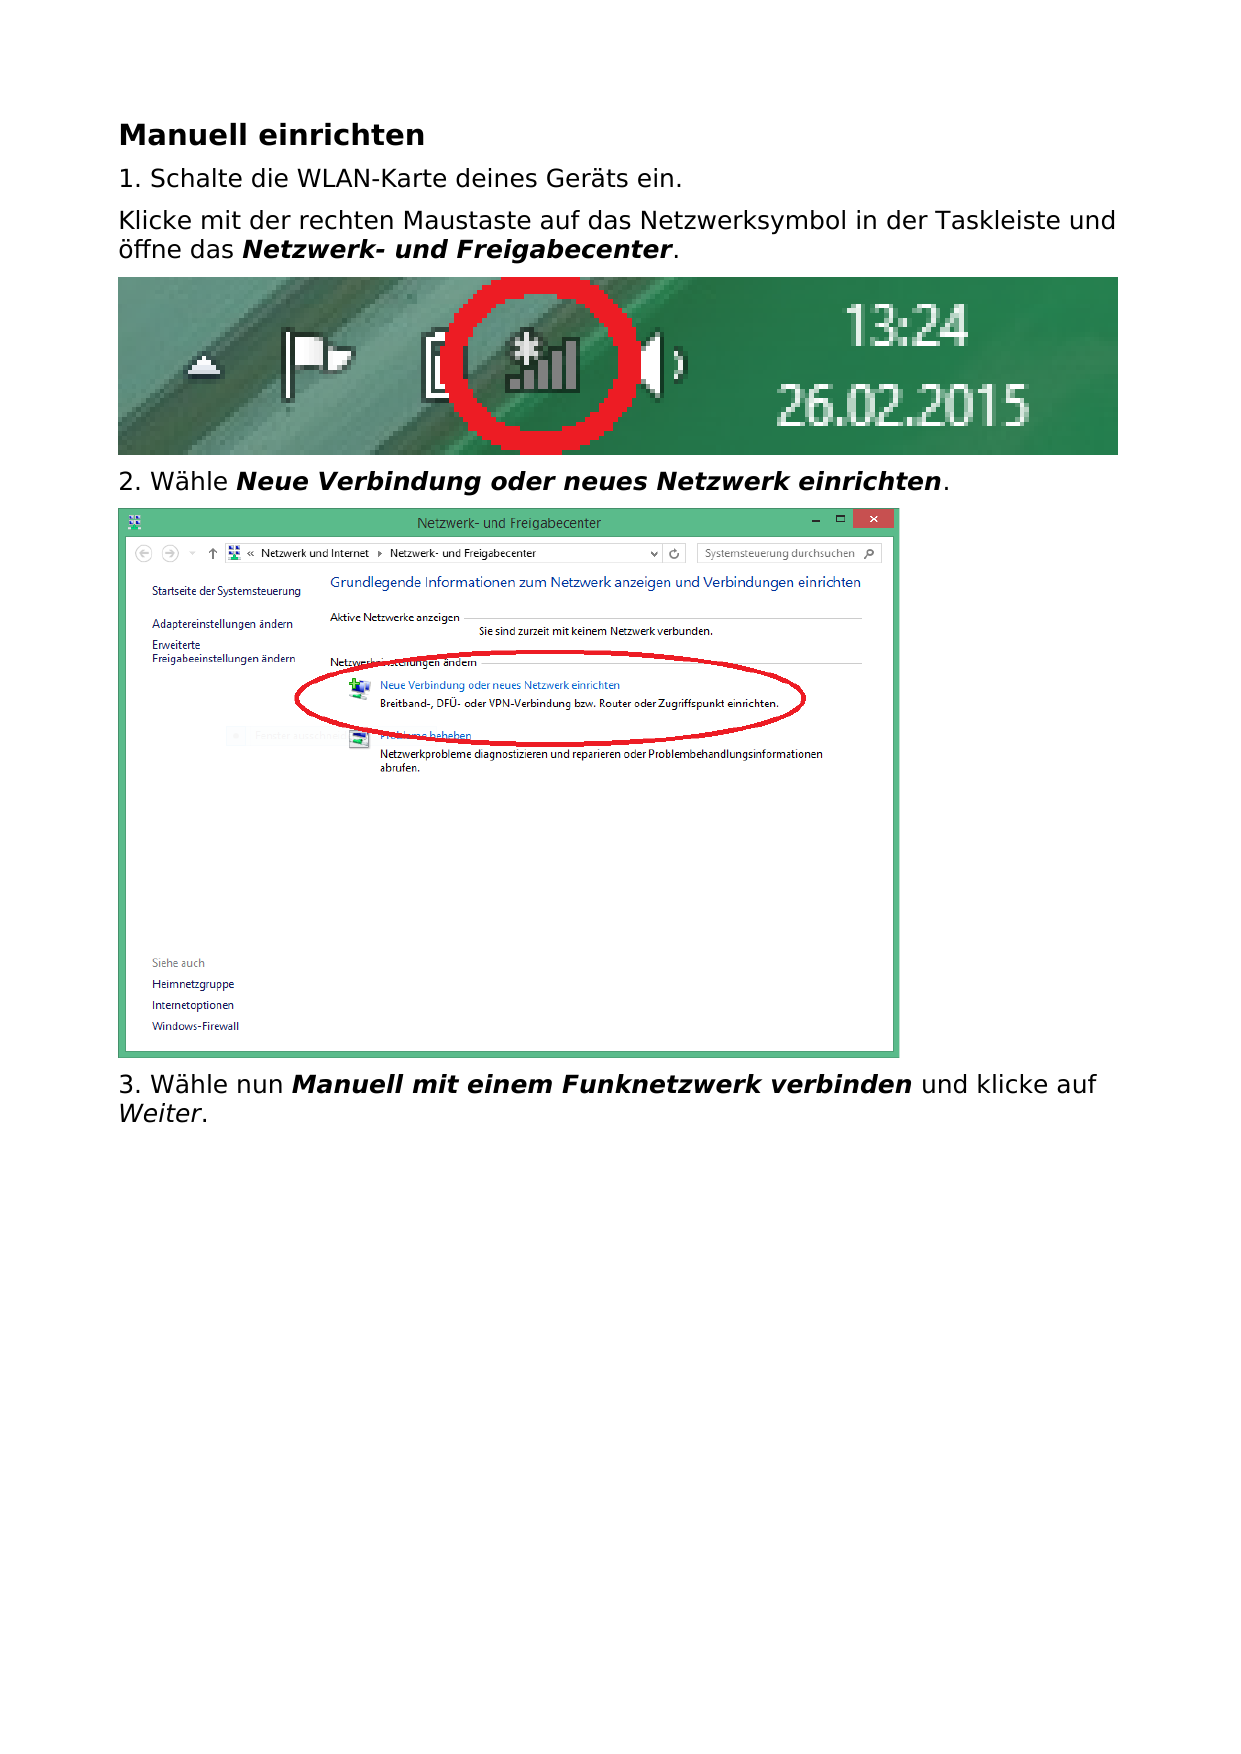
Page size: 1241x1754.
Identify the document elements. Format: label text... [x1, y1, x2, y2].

picture [118, 277, 1123, 455]
subtitle Manuell einrichten [118, 118, 1122, 152]
text 3. Wähle nun Manuell mit einem Funknetzwerk verbinden und klicke auf Weiter. [118, 1071, 1122, 1129]
picture [118, 508, 900, 1058]
text Klicke mit der rechten Maustaste auf das Netzwerksymbol in der Taskleiste und öffne das Netzwerk- und Freigabecenter. [118, 206, 1122, 264]
text 1. Schalte die WLAN-Karte deines Geräts ein. [118, 164, 1122, 194]
text 2. Wähle Neue Verbindung oder neues Netzwerk einrichten. [118, 467, 1122, 496]
